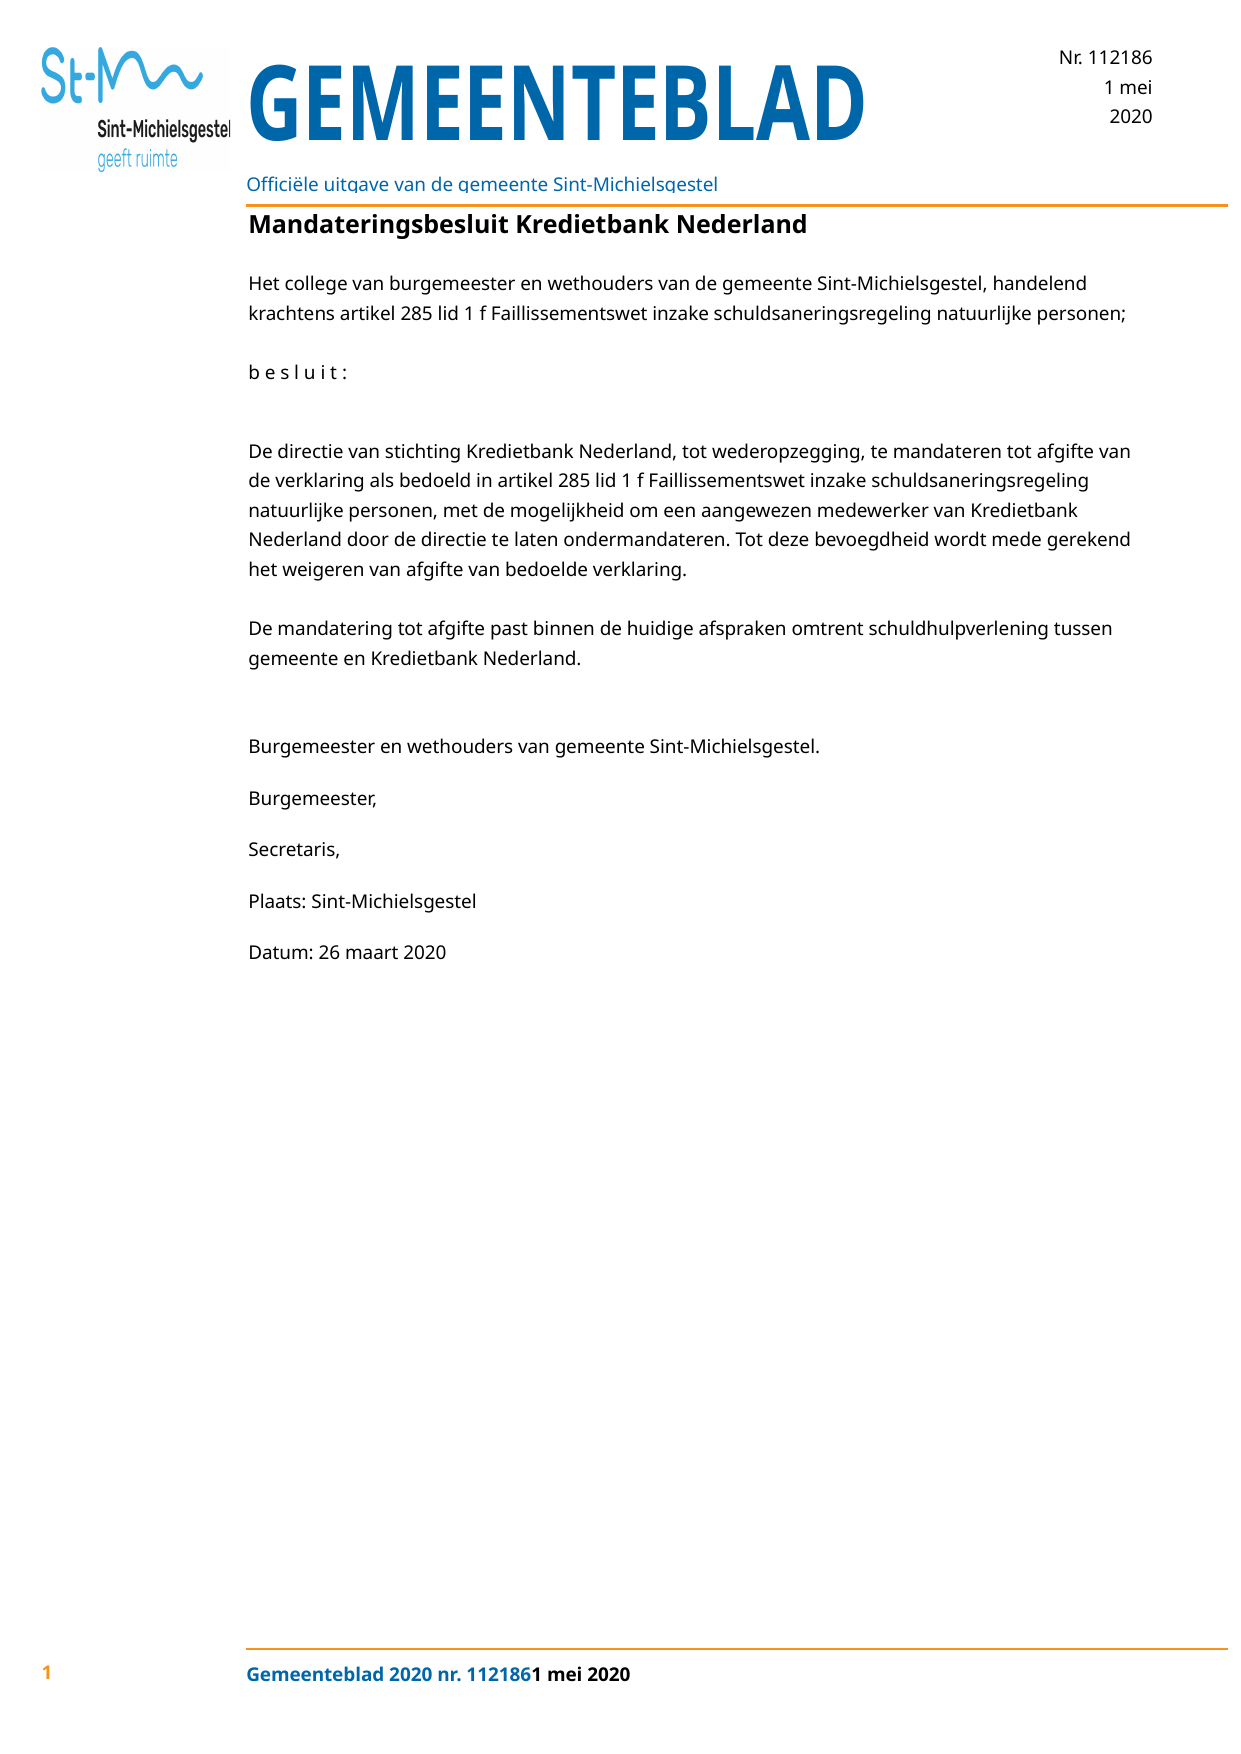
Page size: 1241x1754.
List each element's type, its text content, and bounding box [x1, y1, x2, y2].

picture [41, 47, 231, 172]
text Datum: 26 maart 2020 [248, 939, 1152, 965]
text De mandatering tot afgifte past binnen de huidige afspraken omtrent schuldhulpverlening tussen gemeente en Kredietbank Nederland. [248, 615, 1152, 671]
text Plaats: Sint-Michielsgestel [248, 888, 1152, 914]
text Secretaris, [248, 837, 1152, 862]
text Burgemeester en wethouders van gemeente Sint-Michielsgestel. [248, 734, 1152, 759]
text De directie van stichting Kredietbank Nederland, tot wederopzegging, te mandateren tot afgifte van de verklaring als bedoeld in artikel 285 lid 1 f Faillissementswet inzake schuldsaneringsregeling natuurlijke personen, met de mogelijkheid om een aangewezen medewerker van Kredietbank Nederland door de directie te laten ondermandateren. Tot deze bevoegdheid wordt mede gerekend het weigeren van afgifte van bedoelde verklaring. [248, 438, 1152, 582]
text b e s l u i t : [248, 359, 1152, 385]
text Burgemeester, [248, 785, 1152, 811]
text Mandateringsbesluit Kredietbank Nederland [248, 207, 1152, 241]
text Het college van burgemeester en wethouders van de gemeente Sint-Michielsgestel, handelend krachtens artikel 285 lid 1 f Faillissementswet inzake schuldsaneringsregeling natuurlijke personen; [248, 270, 1152, 326]
